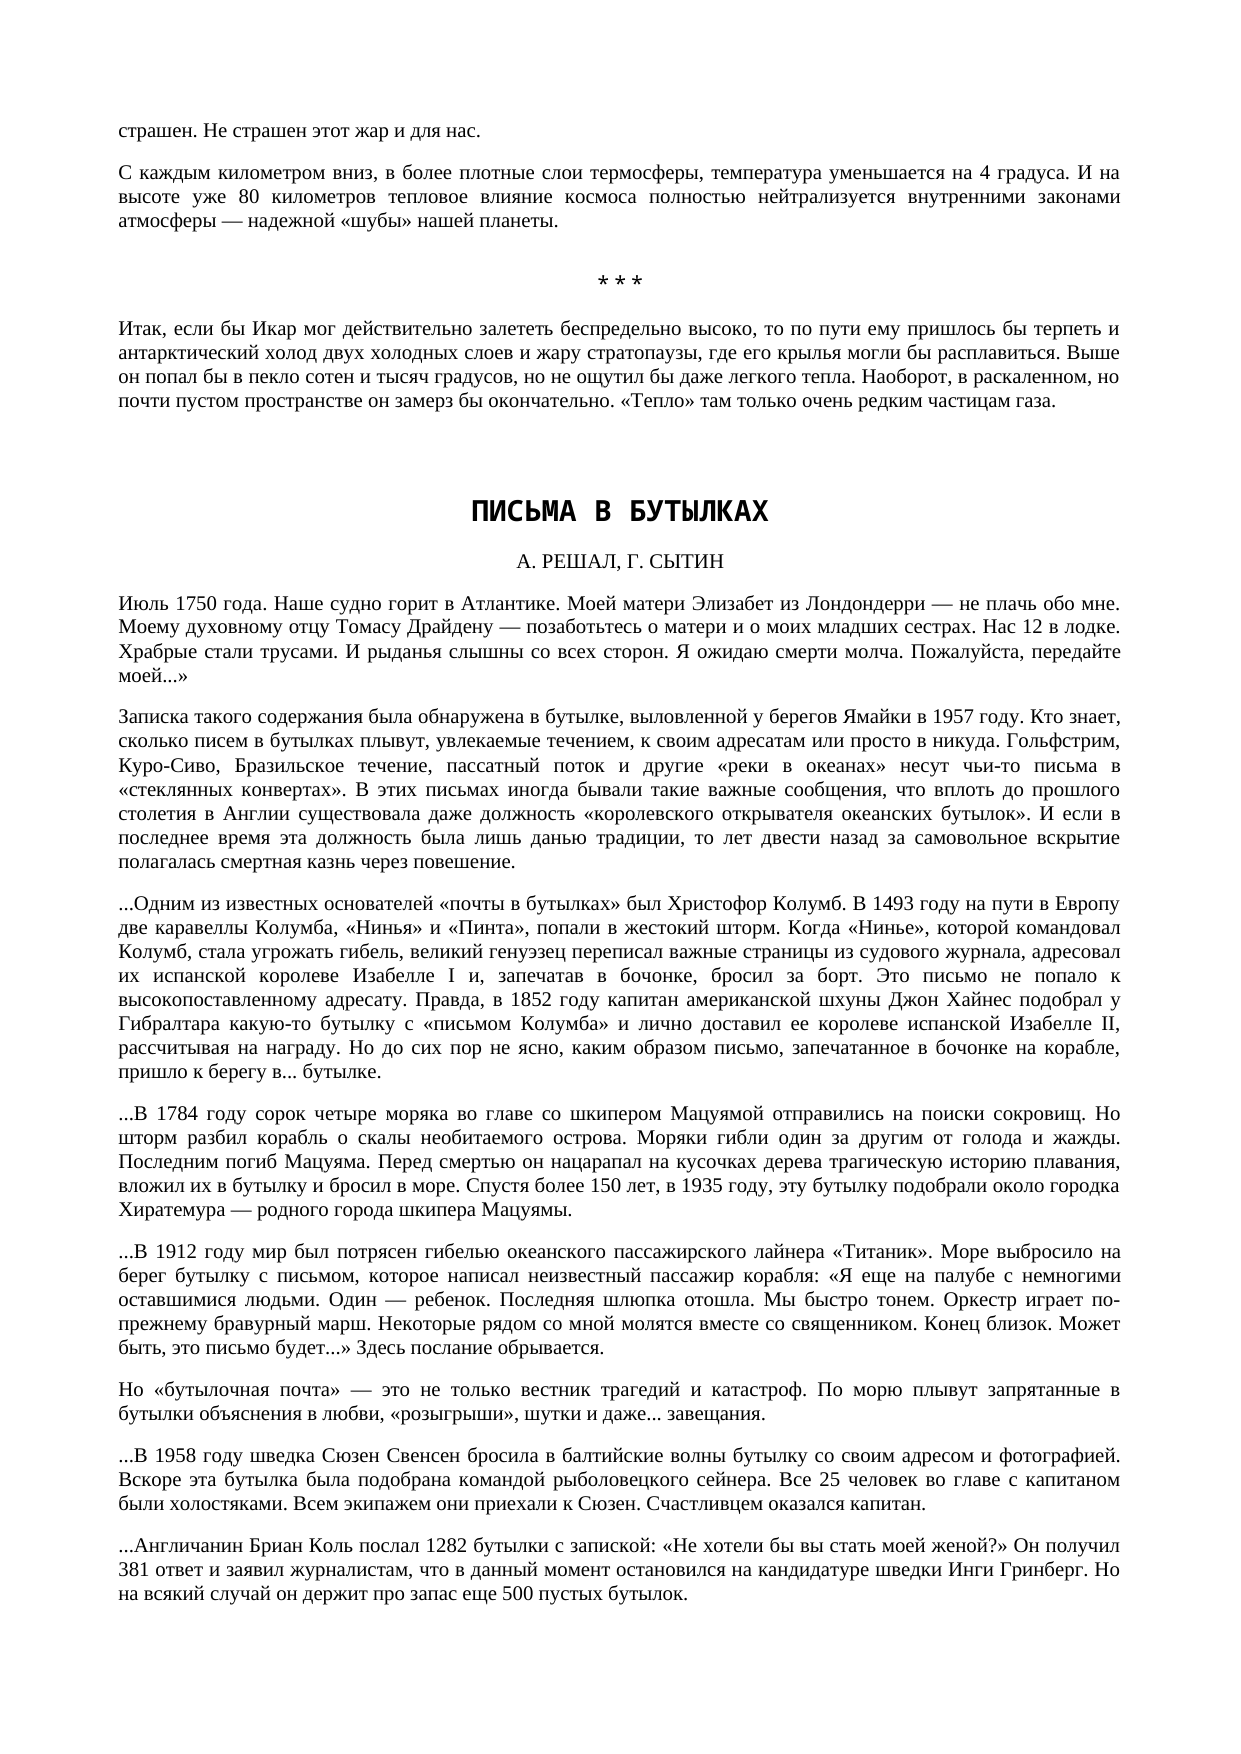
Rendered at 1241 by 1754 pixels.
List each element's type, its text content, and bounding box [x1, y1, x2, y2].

text С каждым километром вниз, в более плотные слои термосферы, температура уменьшается на 4 градуса. И на высоте уже 80 километров тепловое влияние космоса полностью нейтрализуется внутренними законами атмосферы — надежной «шубы» нашей планеты. [118, 160, 1122, 232]
text А. РЕШАЛ, Г. СЫТИН [118, 549, 1122, 573]
text Июль 1750 года. Наше судно горит в Атлантике. Моей матери Элизабет из Лондондерри — не плачь обо мне. Моему духовному отцу Томасу Драйдену — позаботьтесь о матери и о моих младших сестрах. Нас 12 в лодке. Храбрые стали трусами. И рыданья слышны со всех сторон. Я ожидаю смерти молча. Пожалуйста, передайте моей...» [118, 590, 1122, 687]
subtitle * * * [118, 269, 1122, 297]
text ...Англичанин Бриан Коль послал 1282 бутылки с запиской: «Не хотели бы вы стать моей женой?» Он получил 381 ответ и заявил журналистам, что в данный момент остановился на кандидатуре шведки Инги Гринберг. Но на всякий случай он держит про запас еще 500 пустых бутылок. [118, 1532, 1122, 1605]
text страшен. Не страшен этот жар и для нас. [118, 118, 1122, 142]
subtitle ПИСЬМА В БУТЫЛКАХ [118, 491, 1122, 530]
text Записка такого содержания была обнаружена в бутылке, выловленной у берегов Ямайки в 1957 году. Кто знает, сколько писем в бутылках плывут, увлекаемые течением, к своим адресатам или просто в никуда. Гольфстрим, Куро-Сиво, Бразильское течение, пассатный поток и другие «реки в океанах» несут чьи-то письма в «стеклянных конвертах». В этих письмах иногда бывали такие важные сообщения, что вплоть до прошлого столетия в Англии существовала даже должность «королевского открывателя океанских бутылок». И если в последнее время эта должность была лишь данью традиции, то лет двести назад за самовольное вскрытие полагалась смертная казнь через повешение. [118, 704, 1122, 873]
text ...В 1912 году мир был потрясен гибелью океанского пассажирского лайнера «Титаник». Море выбросило на берег бутылку с письмом, которое написал неизвестный пассажир корабля: «Я еще на палубе с немногими оставшимися людьми. Один — ребенок. Последняя шлюпка отошла. Мы быстро тонем. Оркестр играет по-прежнему бравурный марш. Некоторые рядом со мной молятся вместе со священником. Конец близок. Может быть, это письмо будет...» Здесь послание обрывается. [118, 1239, 1122, 1359]
text ...В 1958 году шведка Сюзен Свенсен бросила в балтийские волны бутылку со своим адресом и фотографией. Вскоре эта бутылка была подобрана командой рыболовецкого сейнера. Все 25 человек во главе с капитаном были холостяками. Всем экипажем они приехали к Сюзен. Счастливцем оказался капитан. [118, 1443, 1122, 1515]
text ...В 1784 году сорок четыре моряка во главе со шкипером Мацуямой отправились на поиски сокровищ. Но шторм разбил корабль о скалы необитаемого острова. Моряки гибли один за другим от голода и жажды. Последним погиб Мацуяма. Перед смертью он нацарапал на кусочках дерева трагическую историю плавания, вложил их в бутылку и бросил в море. Спустя более 150 лет, в 1935 году, эту бутылку подобрали около городка Хиратемура — родного города шкипера Мацуямы. [118, 1101, 1122, 1221]
text ...Одним из известных основателей «почты в бутылках» был Христофор Колумб. В 1493 году на пути в Европу две каравеллы Колумба, «Нинья» и «Пинта», попали в жестокий шторм. Когда «Нинье», которой командовал Колумб, стала угрожать гибель, великий генуэзец переписал важные страницы из судового журнала, адресовал их испанской королеве Изабелле I и, запечатав в бочонке, бросил за борт. Это письмо не попало к высокопоставленному адресату. Правда, в 1852 году капитан американской шхуны Джон Хайнес подобрал у Гибралтара какую-то бутылку с «письмом Колумба» и лично доставил ее королеве испанской Изабелле II, рассчитывая на награду. Но до сих пор не ясно, каким образом письмо, запечатанное в бочонке на корабле, пришло к берегу в... бутылке. [118, 891, 1122, 1083]
text Итак, если бы Икар мог действительно залететь беспредельно высоко, то по пути ему пришлось бы терпеть и антарктический холод двух холодных слоев и жару стратопаузы, где его крылья могли бы расплавиться. Выше он попал бы в пекло сотен и тысяч градусов, но не ощутил бы даже легкого тепла. Наоборот, в раскаленном, но почти пустом пространстве он замерз бы окончательно. «Тепло» там только очень редким частицам газа. [118, 316, 1122, 412]
text Но «бутылочная почта» — это не только вестник трагедий и катастроф. По морю плывут запрятанные в бутылки объяснения в любви, «розыгрыши», шутки и даже... завещания. [118, 1377, 1122, 1425]
